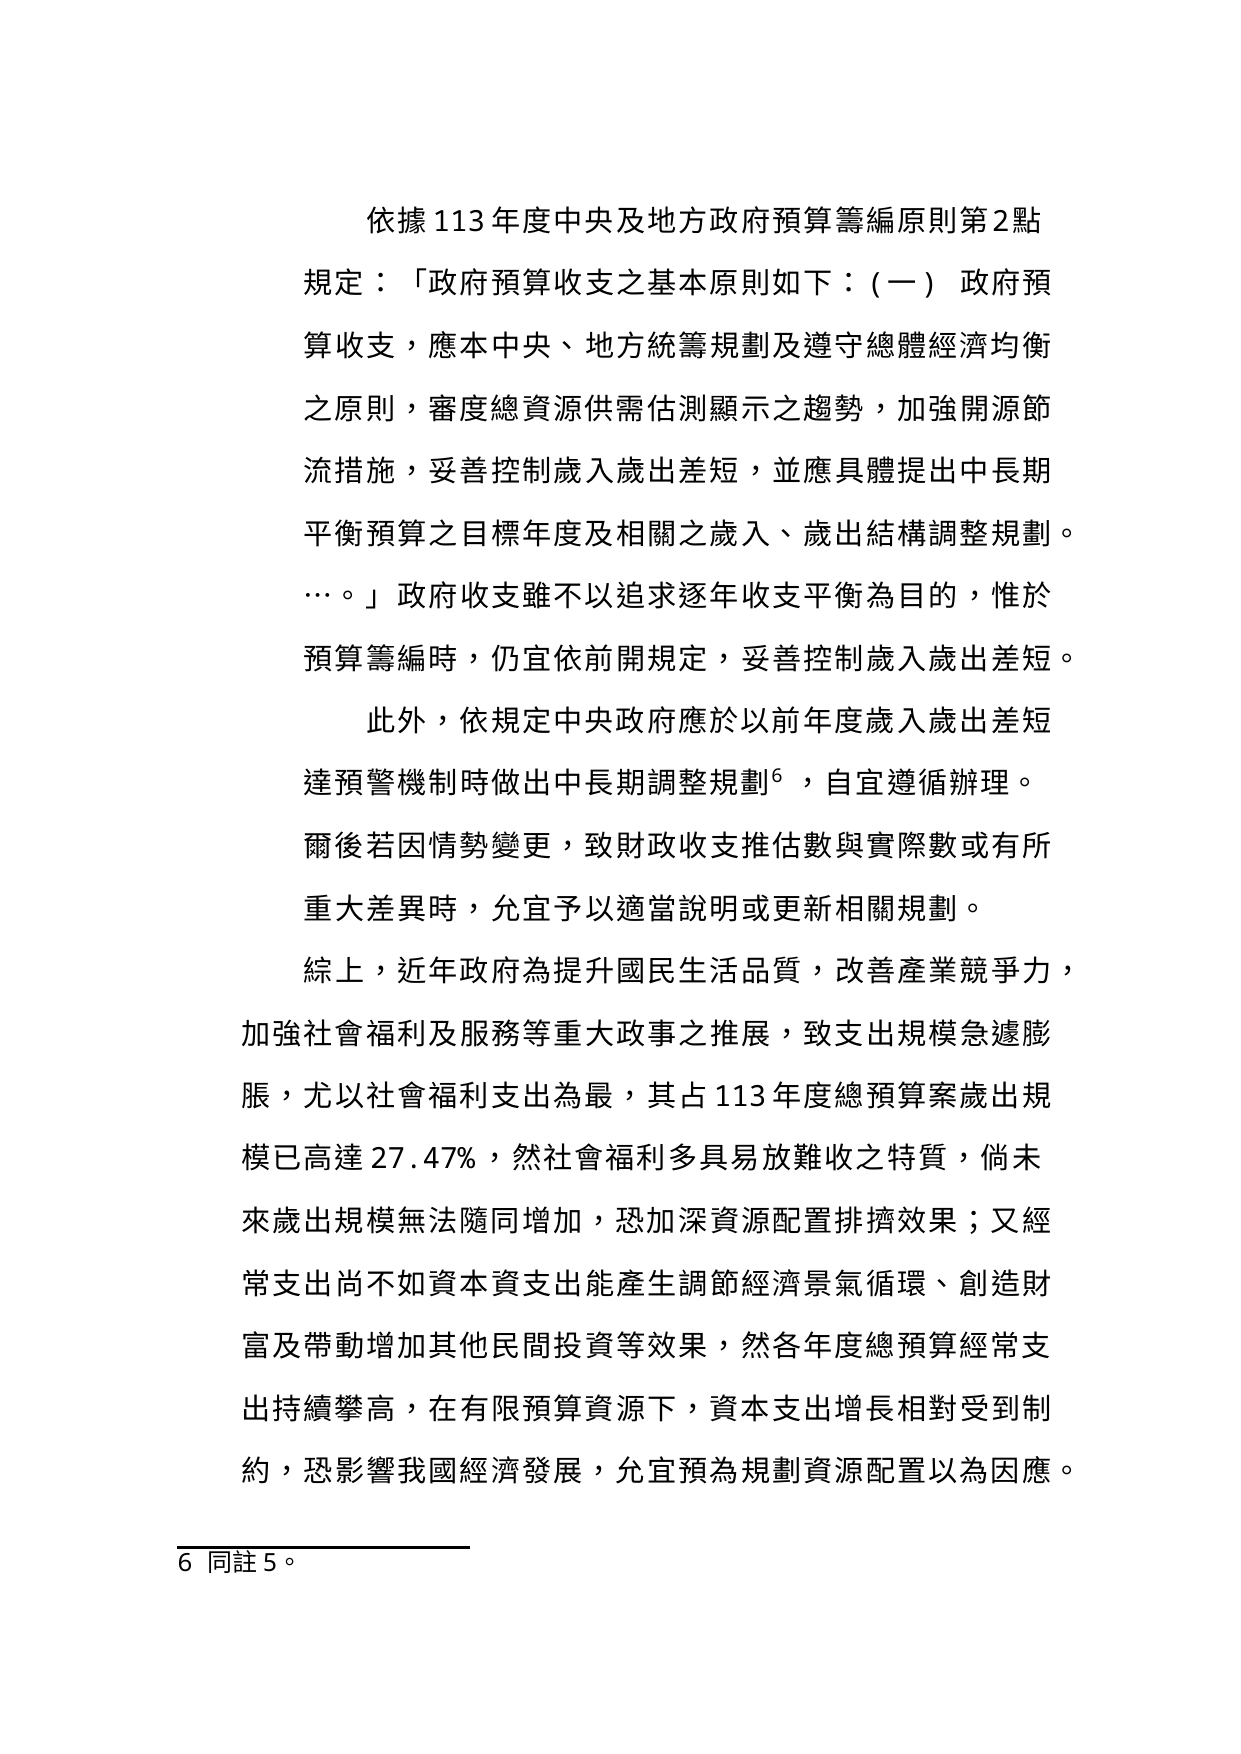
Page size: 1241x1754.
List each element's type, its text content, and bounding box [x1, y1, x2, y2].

text 此外，依規定中央政府應於以前年度歲入歲出差短達預警機制時做出中長期調整規劃，自宜遵循辦理。爾後若因情勢變更，致財政收支推估數與實際數或有所重大差異時，允宜予以適當說明或更新相關規劃。 [294, 677, 1063, 927]
text 綜上，近年政府為提升國民生活品質，改善產業競爭力，加強社會福利及服務等重大政事之推展，致支出規模急遽膨脹，尤以社會福利支出為最，其占113年度總預算案歲出規模已高達27.47%，然社會福利多具易放難收之特質，倘未來歲出規模無法隨同增加，恐加深資源配置排擠效果；又經常支出尚不如資本資支出能產生調節經濟景氣循環、創造財富及帶動增加其他民間投資等效果，然各年度總預算經常支出持續攀高，在有限預算資源下，資本支出增長相對受到制約，恐影響我國經濟發展，允宜預為規劃資源配置以為因應。另宜妥依財政紀律法與中央及地方政府預算籌編原則相關規定，遵循中長期平衡預算之歲入、歲出結構調整規劃，妥為控制歲入歲出差短，如規劃與執行發生重大差異，宜適時對外妥予說明或於網站上公布及更新相關規劃。 [236, 927, 1063, 1490]
text 同註5。 [177, 1548, 1063, 1577]
text 依據113年度中央及地方政府預算籌編原則第2點規定：「政府預算收支之基本原則如下：(一) 政府預算收支，應本中央、地方統籌規劃及遵守總體經濟均衡之原則，審度總資源供需估測顯示之趨勢，加強開源節流措施，妥善控制歲入歲出差短，並應具體提出中長期平衡預算之目標年度及相關之歲入、歲出結構調整規劃。…。」政府收支雖不以追求逐年收支平衡為目的，惟於預算籌編時，仍宜依前開規定，妥善控制歲入歲出差短。 [295, 177, 1063, 677]
